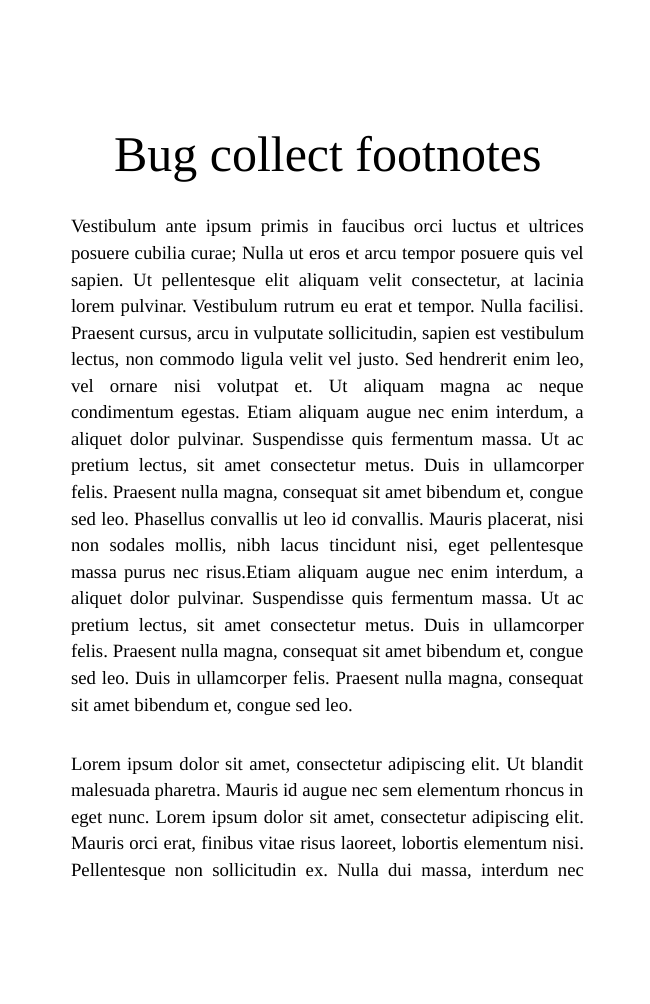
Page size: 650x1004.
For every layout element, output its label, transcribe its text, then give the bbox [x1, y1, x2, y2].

text Vestibulum ante ipsum primis in faucibus orci luctus et ultrices posuere cubilia curae; Nulla ut eros et arcu tempor posuere quis vel sapien. Ut pellentesque elit aliquam velit consectetur, at lacinia lorem pulvinar. Vestibulum rutrum eu erat et tempor. Nulla facilisi. Praesent cursus, arcu in vulputate sollicitudin, sapien est vestibulum lectus, non commodo ligula velit vel justo. Sed hendrerit enim leo, vel ornare nisi volutpat et. Ut aliquam magna ac neque condimentum egestas. Etiam aliquam augue nec enim interdum, a aliquet dolor pulvinar. Suspendisse quis fermentum massa. Ut ac pretium lectus, sit amet consectetur metus. Duis in ullamcorper felis. Praesent nulla magna, consequat sit amet bibendum et, congue sed leo. Phasellus convallis ut leo id convallis. Mauris placerat, nisi non sodales mollis, nibh lacus tincidunt nisi, eget pellentesque massa purus nec risus.Etiam aliquam augue nec enim interdum, a aliquet dolor pulvinar. Suspendisse quis fermentum massa. Ut ac pretium lectus, sit amet consectetur metus. Duis in ullamcorper felis. Praesent nulla magna, consequat sit amet bibendum et, congue sed leo. Duis in ullamcorper felis. Praesent nulla magna, consequat sit amet bibendum et, congue sed leo. [71, 212, 584, 716]
text Lorem ipsum dolor sit amet, consectetur adipiscing elit. Ut blandit malesuada pharetra. Mauris id augue nec sem elementum rhoncus in eget nunc. Lorem ipsum dolor sit amet, consectetur adipiscing elit. Mauris orci erat, finibus vitae risus laoreet, lobortis elementum nisi. Pellentesque non sollicitudin ex. Nulla dui massa, interdum nec [71, 749, 584, 882]
subtitle Bug collect footnotes [71, 124, 584, 182]
